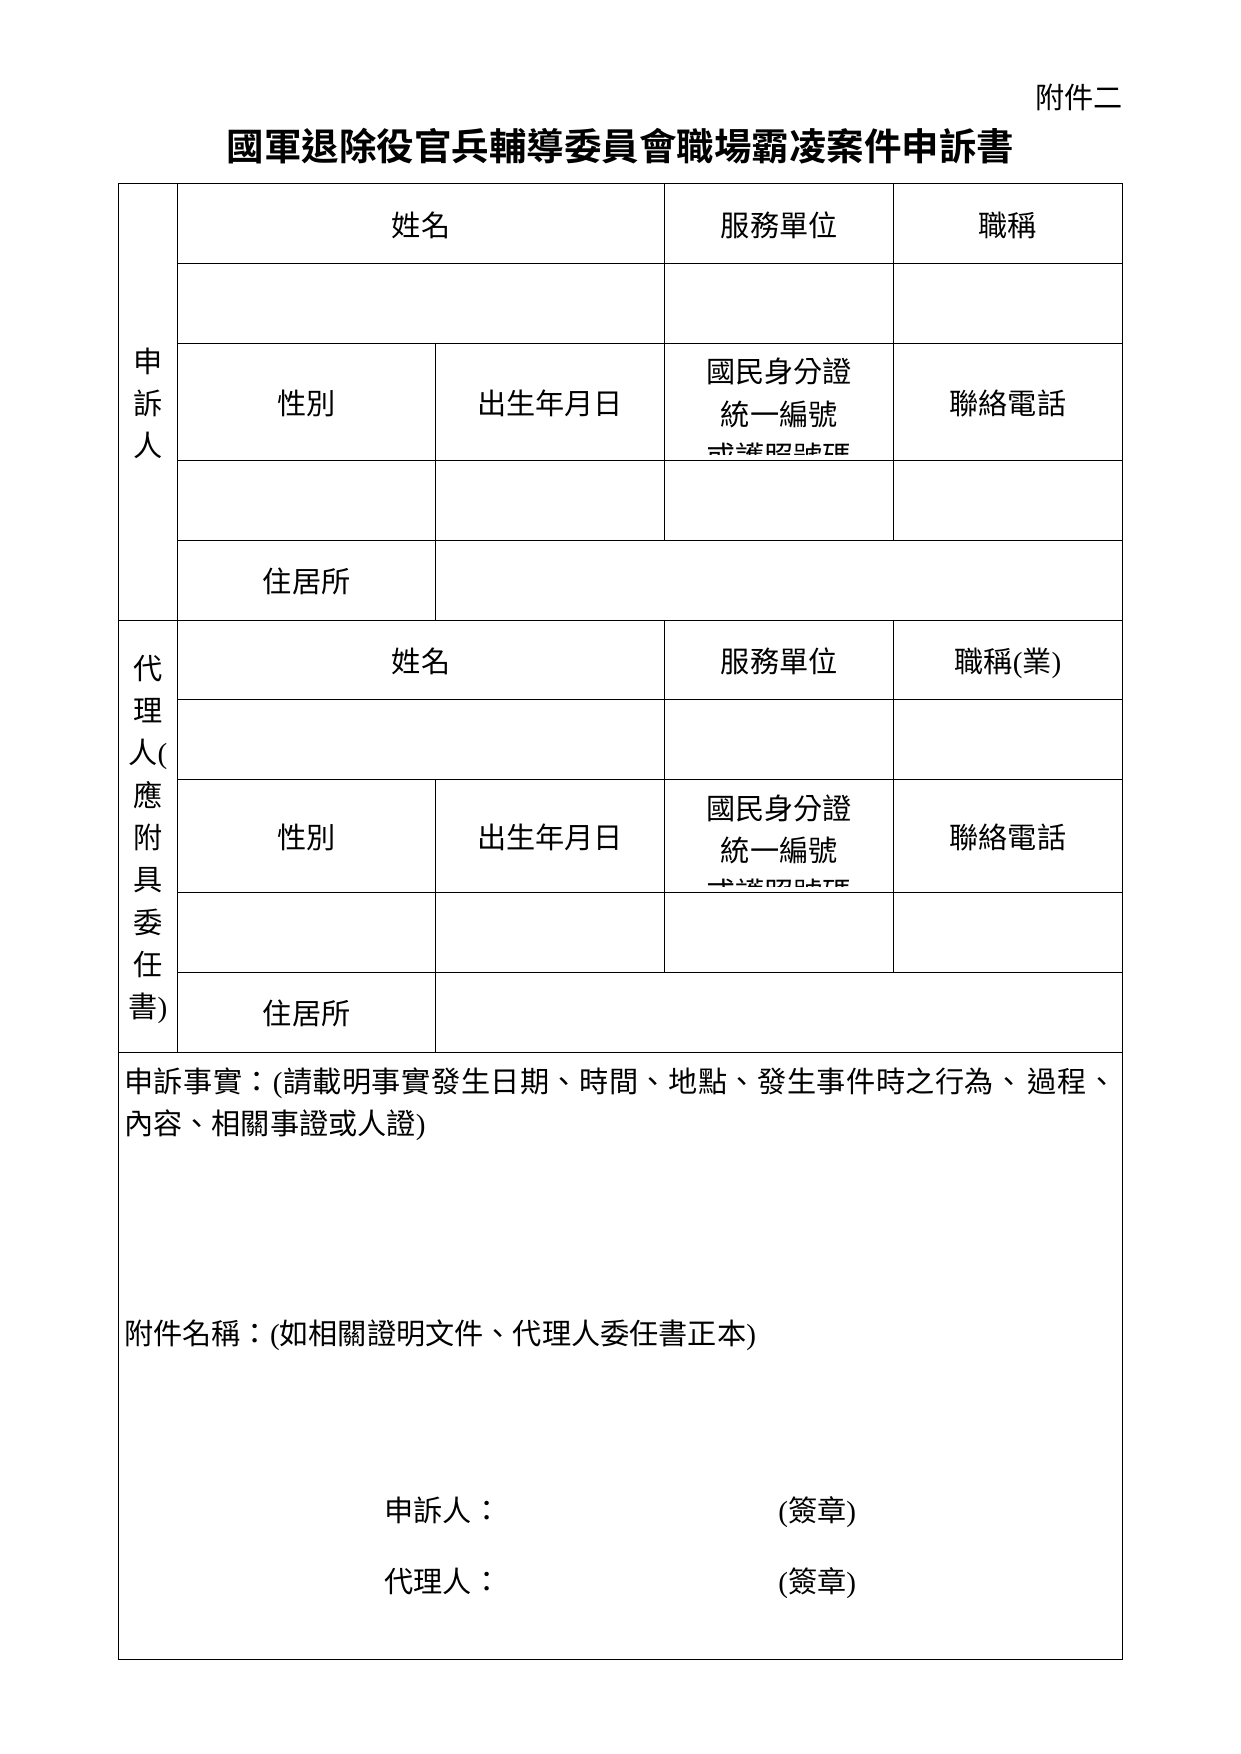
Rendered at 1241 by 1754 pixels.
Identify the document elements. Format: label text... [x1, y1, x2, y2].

table_cell 代理人(應附具委任書) [119, 621, 177, 1052]
table_cell 職稱(業) [894, 621, 1122, 699]
table_cell 住居所 [178, 541, 435, 620]
table_cell 住居所 [178, 973, 435, 1052]
table_cell 申訴事實：(請載明事實發生日期、時間、地點、發生事件時之行為、過程、內容、相關事證或人證) 附件名稱：(如相關證明文件、代理人委任書正本) 申訴人： (簽章) 代理人： (簽章) [119, 1053, 1122, 1659]
table_header 服務單位 [665, 184, 893, 263]
table_cell [894, 700, 1122, 779]
table_cell 出生年月日 [436, 344, 664, 460]
text 國軍退除役官兵輔導委員會職場霸凌案件申訴書 [118, 117, 1122, 172]
table_cell 性別 [178, 344, 435, 460]
table_cell [894, 264, 1122, 343]
table_cell [436, 973, 1122, 1052]
table_cell [436, 893, 664, 972]
table_cell 聯絡電話 [894, 780, 1122, 892]
table_cell 姓名 [178, 621, 664, 699]
table_cell [178, 461, 435, 540]
table_cell [665, 700, 893, 779]
table_header 姓名 [178, 184, 664, 263]
table_cell 聯絡電話 [894, 344, 1122, 460]
table_cell [178, 700, 664, 779]
table_cell [665, 893, 893, 972]
table_cell 性別 [178, 780, 435, 892]
table_cell [178, 893, 435, 972]
table_header 職稱 [894, 184, 1122, 263]
table_cell [665, 264, 893, 343]
table_cell [894, 893, 1122, 972]
table_cell 國民身分證 統一編號 或護照號碼 [665, 780, 893, 892]
table_cell [178, 264, 664, 343]
table_cell [894, 461, 1122, 540]
table_cell 服務單位 [665, 621, 893, 699]
table_cell [436, 541, 1122, 620]
table_cell [665, 461, 893, 540]
table_cell 出生年月日 [436, 780, 664, 892]
table_header 申訴人 [119, 184, 177, 620]
table_cell [436, 461, 664, 540]
table_cell 國民身分證 統一編號 或護照號碼 [665, 344, 893, 460]
